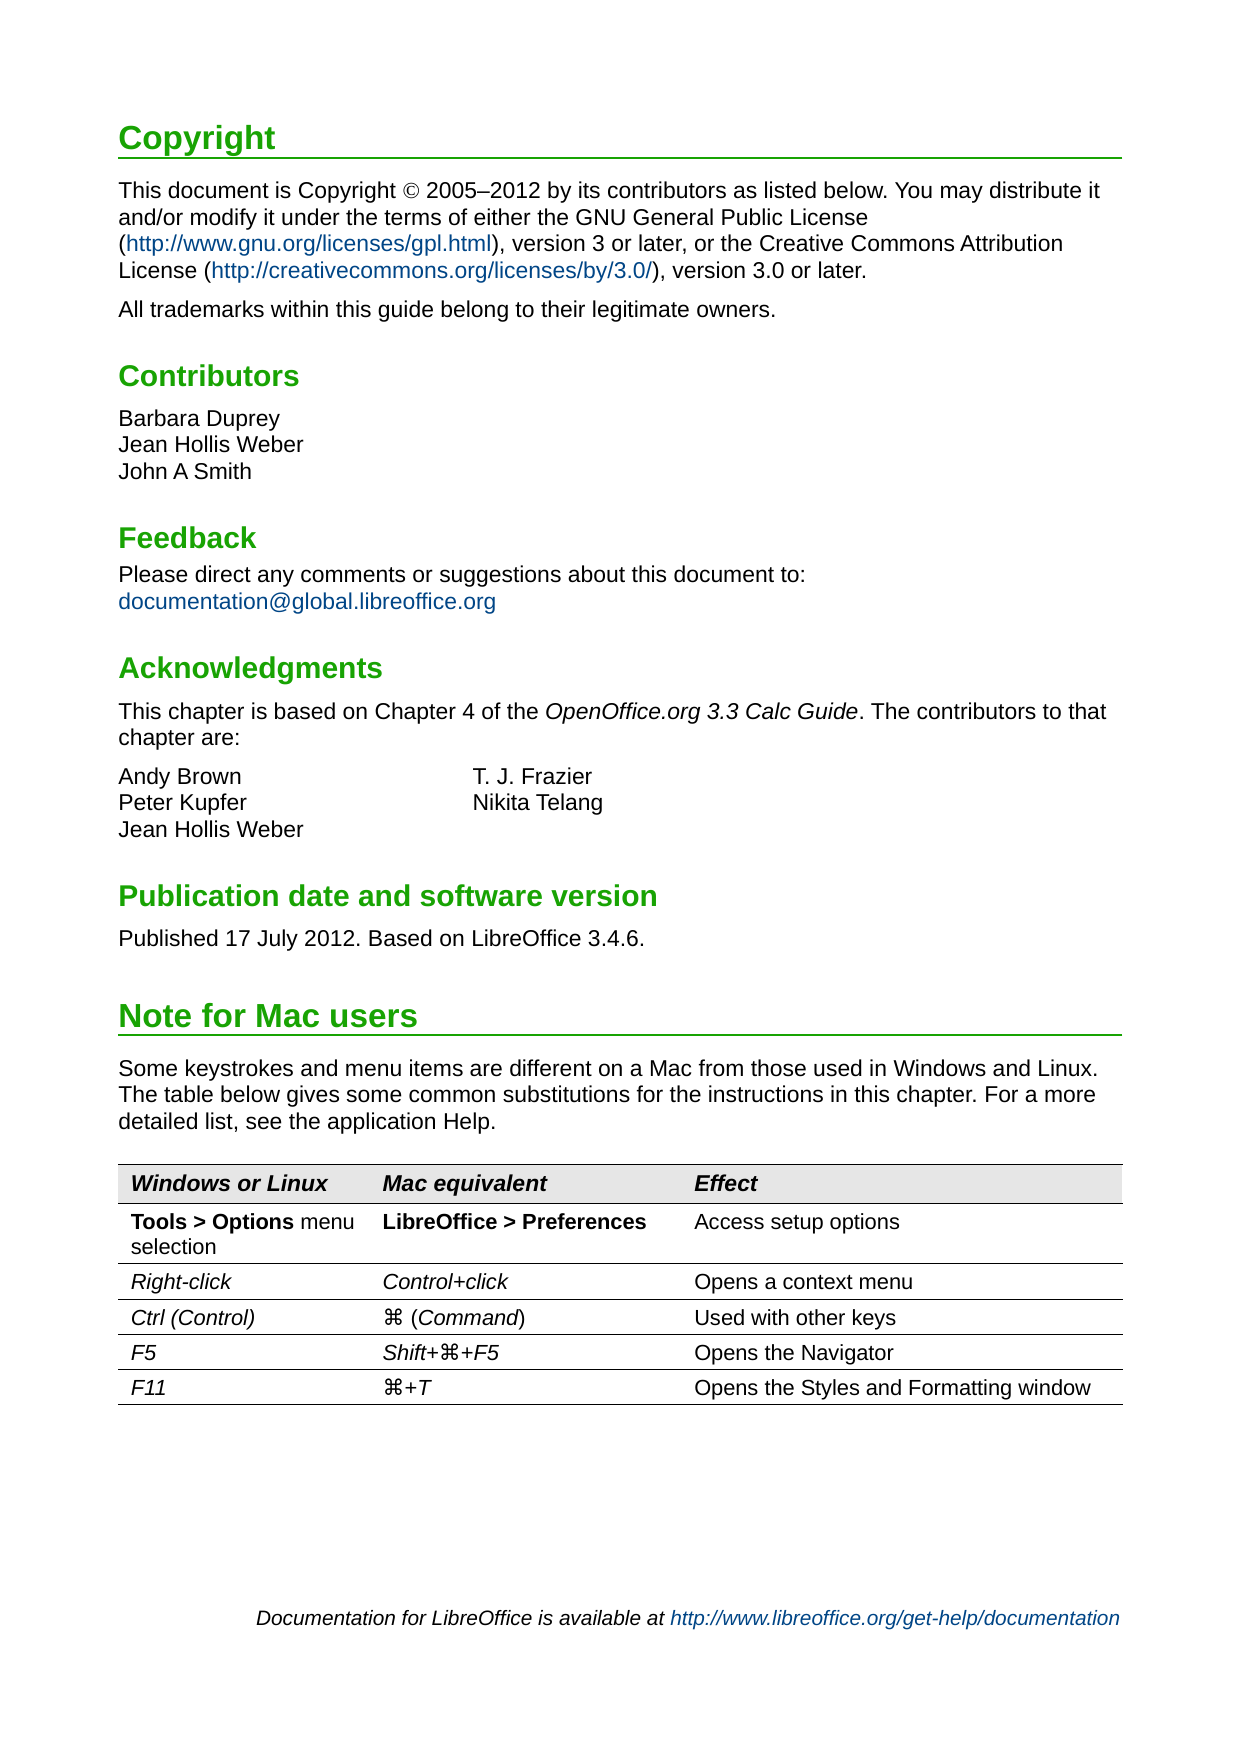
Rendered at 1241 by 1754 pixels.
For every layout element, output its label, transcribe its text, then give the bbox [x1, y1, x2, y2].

table_cell z (Command) [370, 1300, 682, 1334]
table_cell Tools > Options menu selection [118, 1204, 370, 1263]
table_cell Opens the Navigator [682, 1335, 1122, 1369]
subtitle Copyright [118, 118, 1122, 157]
text Barbara Duprey Jean Hollis Weber John A Smith [118, 405, 1122, 484]
text Publication date and software version [118, 878, 1122, 913]
text Some keystrokes and menu items are different on a Mac from those used in Windows and Linux. The table below gives some common substitutions for the instructions in this chapter. For a more detailed list, see the application Help. [118, 1055, 1122, 1134]
table_cell Access setup options [682, 1204, 1122, 1263]
text Published 17 July 2012. Based on LibreOffice 3.4.6. [118, 925, 1122, 951]
table_cell Control+click [370, 1264, 682, 1298]
text Please direct any comments or suggestions about this document to: documentation@global.libreoffice.org [118, 561, 1122, 614]
table_cell Ctrl (Control) [118, 1300, 370, 1334]
table_cell F5 [118, 1335, 370, 1369]
text All trademarks within this guide belong to their legitimate owners. [118, 296, 1122, 322]
text Acknowledgments [118, 651, 1122, 685]
text Feedback [118, 520, 1122, 555]
text This chapter is based on Chapter 4 of the OpenOffice.org 3.3 Calc Guide. The contributors to that chapter are: [118, 698, 1122, 750]
table_cell Opens a context menu [682, 1264, 1122, 1298]
table_cell Opens the Styles and Formatting window [682, 1370, 1122, 1404]
text Andy Brown T. J. Frazier Peter Kupfer Nikita Telang Jean Hollis Weber [118, 763, 1122, 842]
table_cell Right-click [118, 1264, 370, 1298]
subtitle Note for Mac users [118, 996, 1122, 1034]
table_header Mac equivalent [370, 1165, 682, 1203]
text Contributors [118, 358, 1122, 393]
table_header Effect [682, 1165, 1122, 1203]
table_cell Used with other keys [682, 1300, 1122, 1334]
table_header Windows or Linux [118, 1165, 370, 1203]
table_cell LibreOffice > Preferences [370, 1204, 682, 1263]
text This document is Copyright © 2005–2012 by its contributors as listed below. You may distribute it and/or modify it under the terms of either the GNU General Public License (http://www.gnu.org/licenses/gpl.html), version 3 or later, or the Creative Commons Attribution License (http://creativecommons.org/licenses/by/3.0/), version 3.0 or later. [118, 177, 1122, 283]
table_cell z+T [370, 1370, 682, 1404]
table_cell F11 [118, 1370, 370, 1404]
table_cell Shift+z+F5 [370, 1335, 682, 1369]
